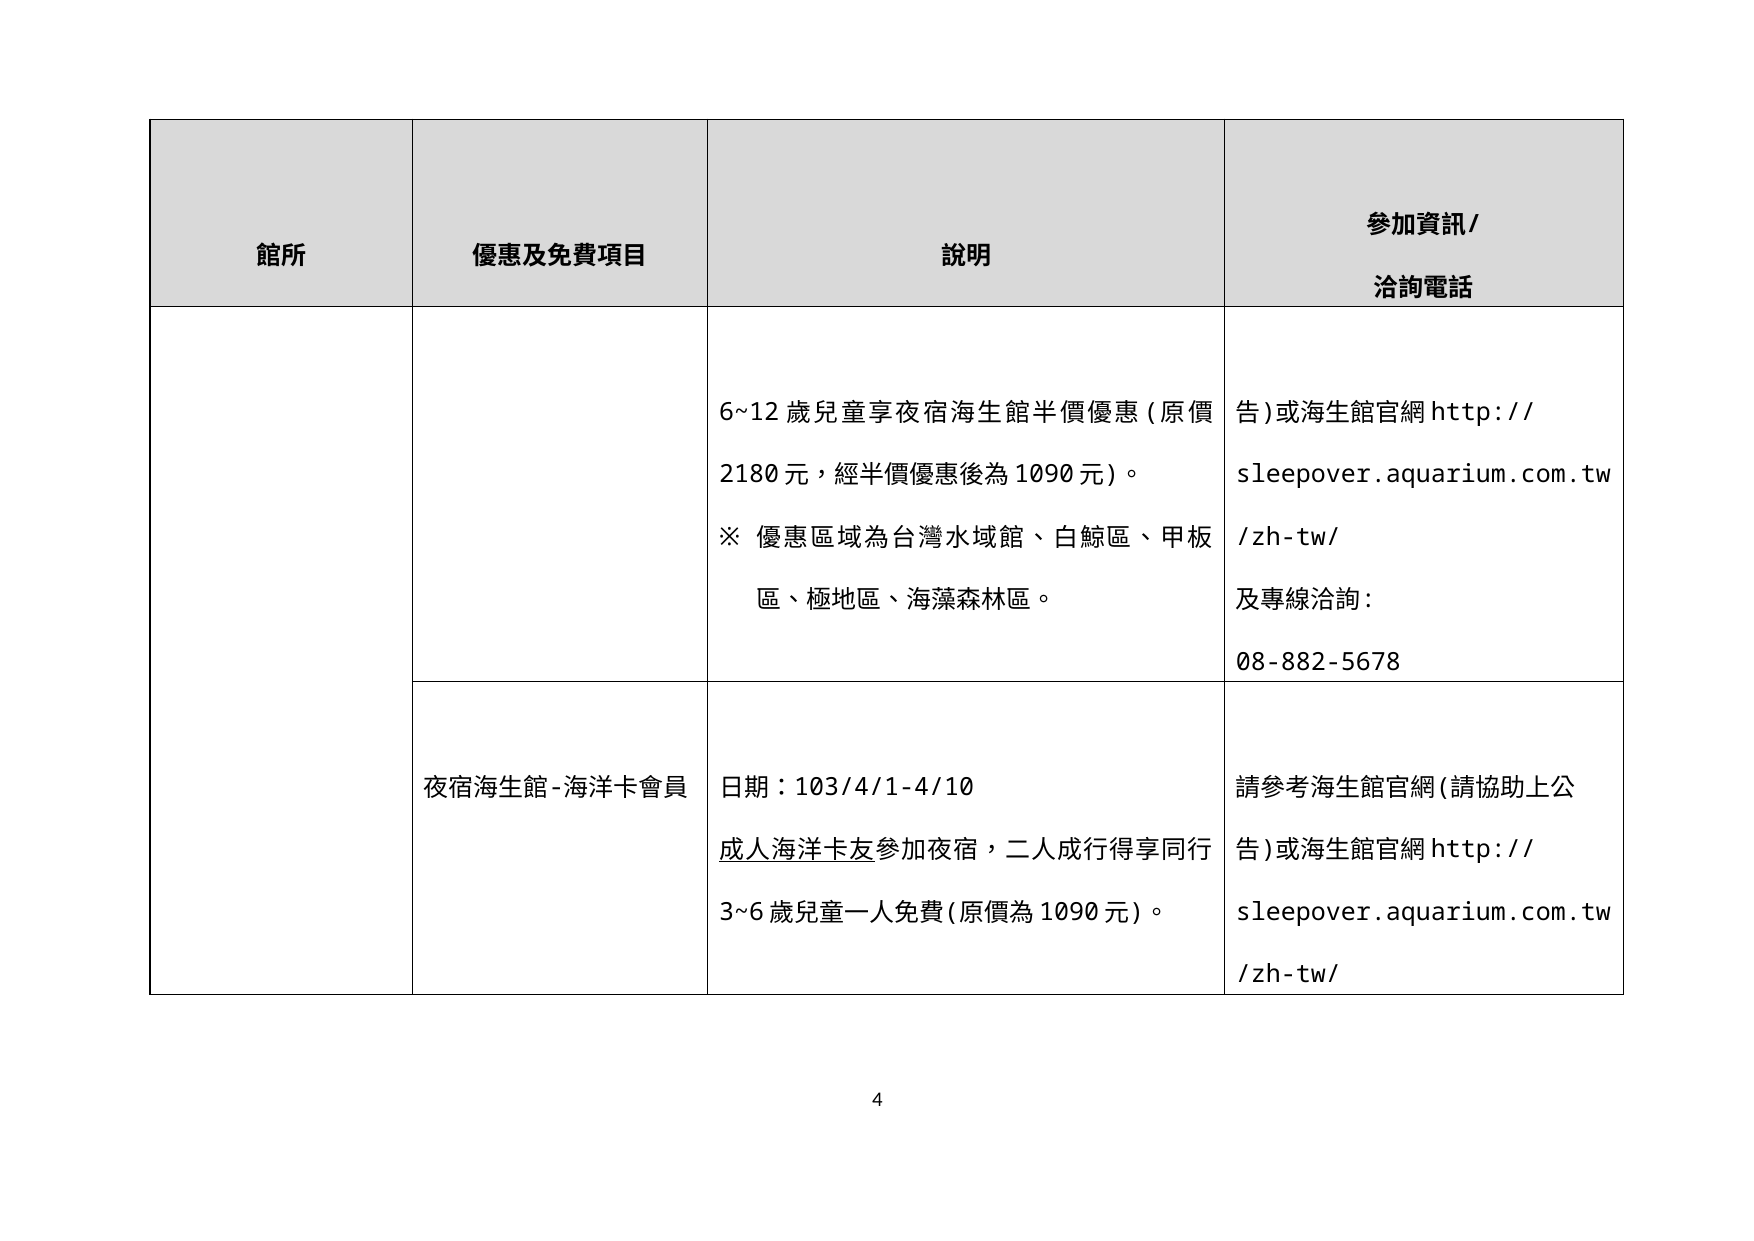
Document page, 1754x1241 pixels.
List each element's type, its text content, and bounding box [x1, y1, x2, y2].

table_cell 請參考海生館官網(請協助上公告)或海生館官網http://sleepover.aquarium.com.tw/zh-tw/ [1225, 682, 1623, 993]
table_header 優惠及免費項目 [413, 120, 707, 306]
table_header 參加資訊/ 洽詢電話 [1225, 120, 1623, 306]
table_cell 夜宿海生館-海洋卡會員 [413, 682, 707, 993]
table_cell 6~12歲兒童享夜宿海生館半價優惠(原價2180元，經半價優惠後為1090元)。 優惠區域為台灣水域館、白鯨區、甲板區、極地區、海藻森林區。 [708, 307, 1224, 681]
table_header 館所 [151, 120, 412, 306]
table_cell [151, 307, 412, 993]
table_cell [413, 307, 707, 681]
table_header 說明 [708, 120, 1224, 306]
table_cell 日期：103/4/1-4/10 成人海洋卡友參加夜宿，二人成行得享同行3~6歲兒童一人免費(原價為1090元)。 [708, 682, 1224, 993]
table_cell 告)或海生館官網http://sleepover.aquarium.com.tw/zh-tw/ 及專線洽詢: 08-882-5678 [1225, 307, 1623, 681]
